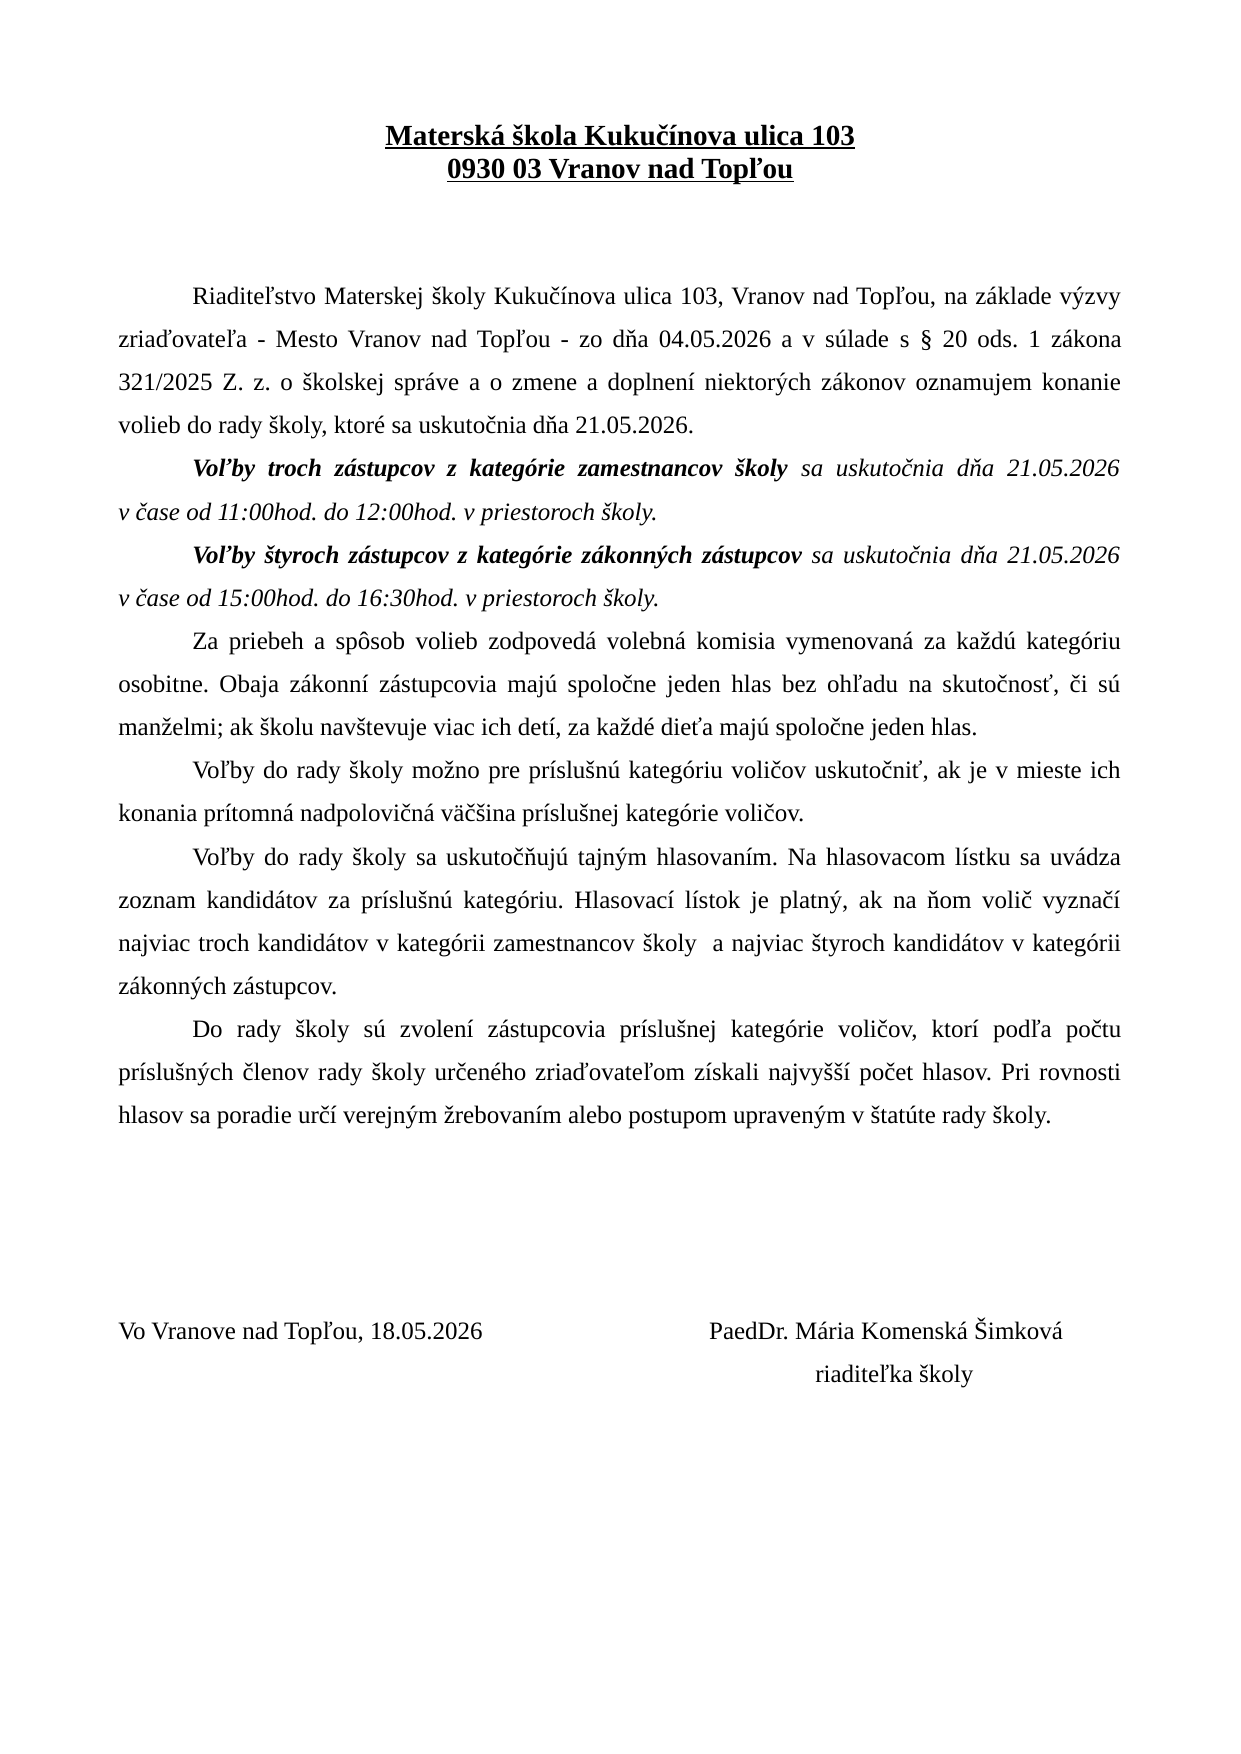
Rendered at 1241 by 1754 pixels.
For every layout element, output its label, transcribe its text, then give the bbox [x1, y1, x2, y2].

text Do rady školy sú zvolení zástupcovia príslušnej kategórie voličov, ktorí podľa počtu príslušných členov rady školy určeného zriaďovateľom získali najvyšší počet hlasov. Pri rovnosti hlasov sa poradie určí verejným žrebovaním alebo postupom upraveným v štatúte rady školy. [118, 1014, 1122, 1129]
text Voľby štyroch zástupcov z kategórie zákonných zástupcov sa uskutočnia dňa 21.05.2026 v čase od 15:00hod. do 16:30hod. v priestoroch školy. [118, 540, 1122, 612]
text Materská škola Kukučínova ulica 103 [118, 118, 1122, 152]
text riaditeľka školy [118, 1359, 1122, 1388]
text Za priebeh a spôsob volieb zodpovedá volebná komisia vymenovaná za každú kategóriu osobitne. Obaja zákonní zástupcovia majú spoločne jeden hlas bez ohľadu na skutočnosť, či sú manželmi; ak školu navštevuje viac ich detí, za každé dieťa majú spoločne jeden hlas. [118, 626, 1122, 741]
text Riaditeľstvo Materskej školy Kukučínova ulica 103, Vranov nad Topľou, na základe výzvy zriaďovateľa - Mesto Vranov nad Topľou - zo dňa 04.05.2026 a v súlade s § 20 ods. 1 zákona 321/2025 Z. z. o školskej správe a o zmene a doplnení niektorých zákonov oznamujem konanie volieb do rady školy, ktoré sa uskutočnia dňa 21.05.2026. [118, 281, 1122, 439]
text 0930 03 Vranov nad Topľou [118, 152, 1122, 185]
text Vo Vranove nad Topľou, 18.05.2026 PaedDr. Mária Komenská Šimková [118, 1316, 1122, 1345]
text Voľby do rady školy možno pre príslušnú kategóriu voličov uskutočniť, ak je v mieste ich konania prítomná nadpolovičná väčšina príslušnej kategórie voličov. [118, 755, 1122, 827]
text Voľby troch zástupcov z kategórie zamestnancov školy sa uskutočnia dňa 21.05.2026 v čase od 11:00hod. do 12:00hod. v priestoroch školy. [118, 453, 1122, 525]
text Voľby do rady školy sa uskutočňujú tajným hlasovaním. Na hlasovacom lístku sa uvádza zoznam kandidátov za príslušnú kategóriu. Hlasovací lístok je platný, ak na ňom volič vyznačí najviac troch kandidátov v kategórii zamestnancov školy a najviac štyroch kandidátov v kategórii zákonných zástupcov. [118, 842, 1122, 1000]
